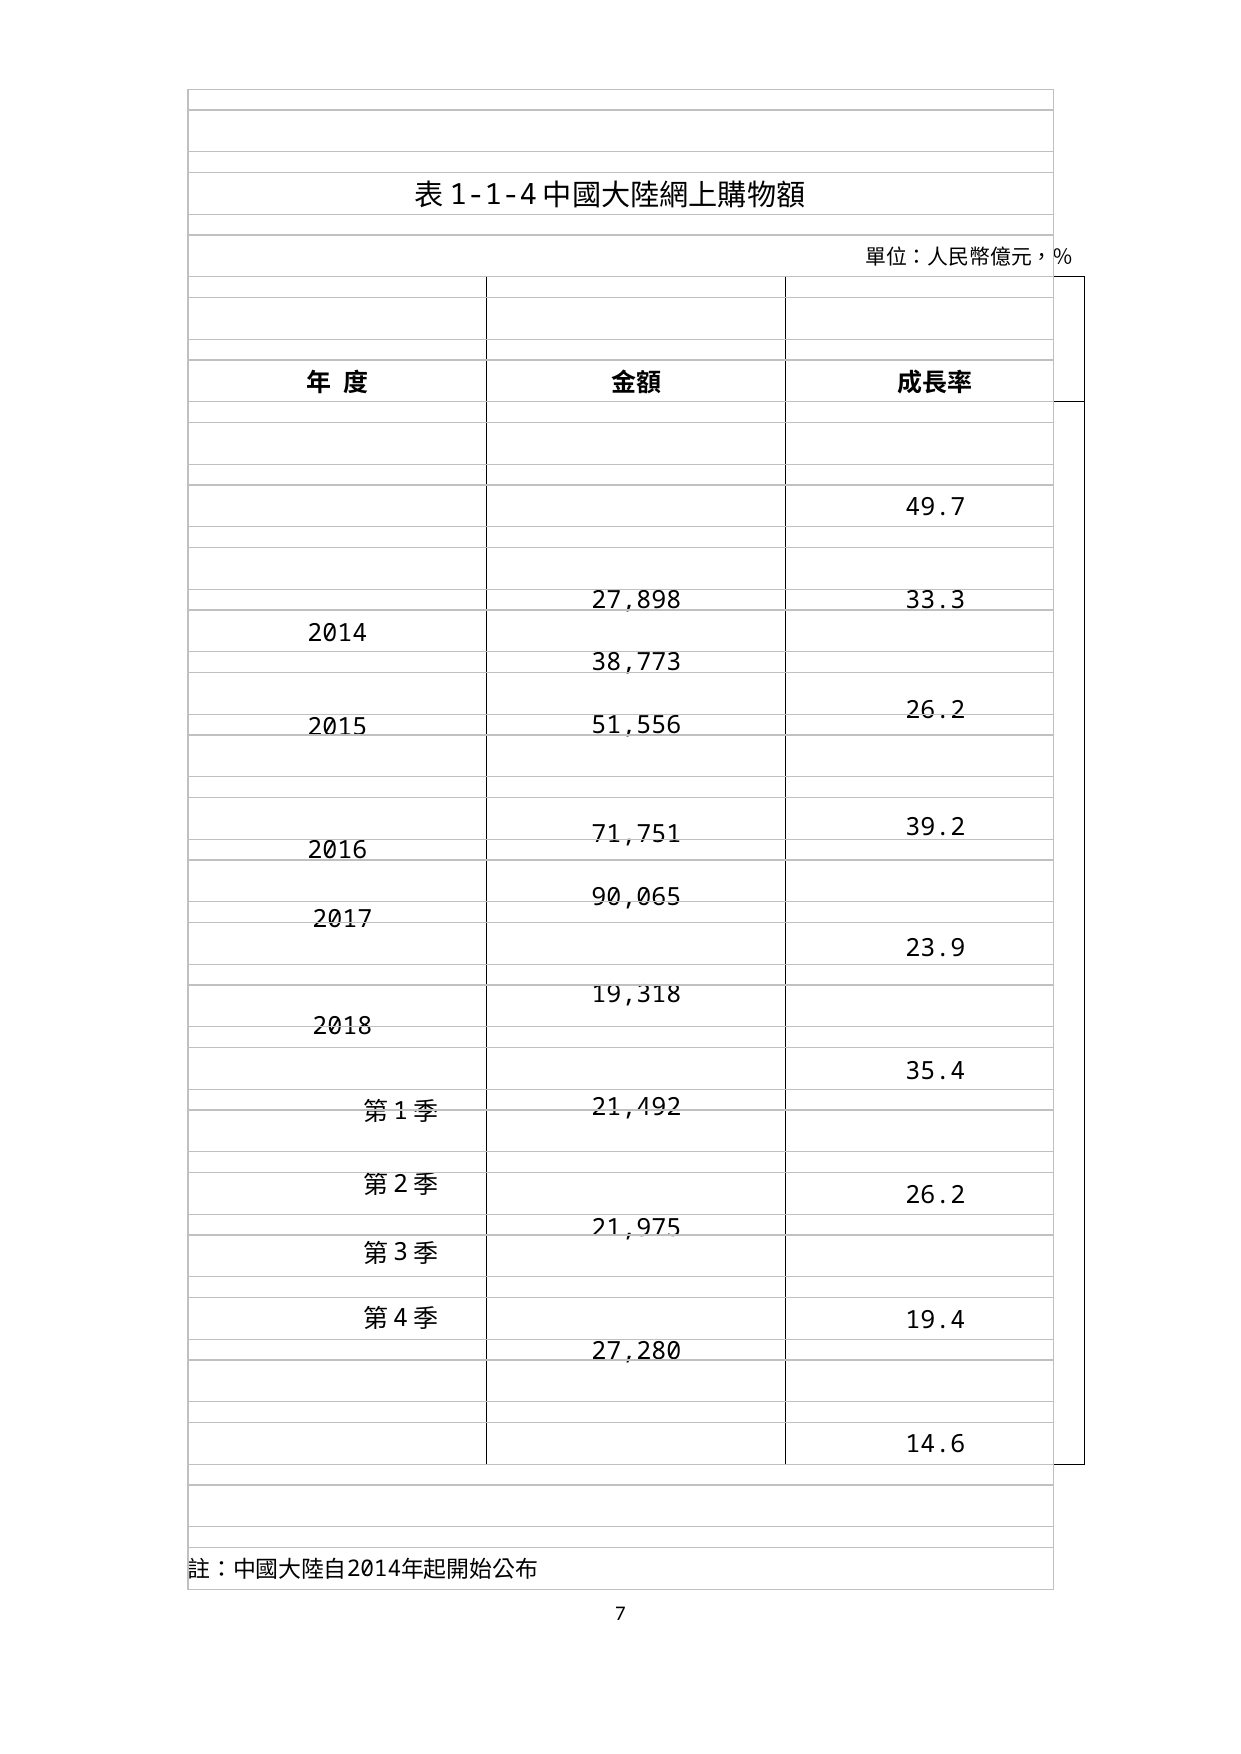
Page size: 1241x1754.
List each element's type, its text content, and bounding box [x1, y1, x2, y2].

table_cell 49.7 33.3 26.2 39.2 23.9 35.4 26.2 19.4 14.6 [786, 1277, 1053, 1297]
table_header [487, 277, 785, 297]
table_cell 2014 2015 2016 2017 2018 第1季 第2季 第3季 第4季 [189, 1173, 486, 1214]
table_cell 27,898 38,773 51,556 71,751 90,065 19,318 21,492 21,975 27,280 [487, 902, 785, 922]
table_cell 27,898 38,773 51,556 71,751 90,065 19,318 21,492 21,975 27,280 [487, 1361, 785, 1401]
table_cell 49.7 33.3 26.2 39.2 23.9 35.4 26.2 19.4 14.6 [786, 465, 1053, 484]
text 表1-1-4中國大陸網上購物額 [189, 173, 1032, 214]
table_cell 2014 2015 2016 2017 2018 第1季 第2季 第3季 第4季 [189, 423, 486, 464]
table_cell 27,898 38,773 51,556 71,751 90,065 19,318 21,492 21,975 27,280 [487, 798, 785, 839]
table_cell 27,898 38,773 51,556 71,751 90,065 19,318 21,492 21,975 27,280 [487, 965, 785, 984]
table_header [786, 277, 1053, 297]
table_cell 27,898 38,773 51,556 71,751 90,065 19,318 21,492 21,975 27,280 [487, 611, 785, 651]
table_cell 27,898 38,773 51,556 71,751 90,065 19,318 21,492 21,975 27,280 [487, 402, 785, 422]
table_cell 49.7 33.3 26.2 39.2 23.9 35.4 26.2 19.4 14.6 [786, 1090, 1053, 1109]
table_cell 2014 2015 2016 2017 2018 第1季 第2季 第3季 第4季 [189, 1090, 486, 1109]
table_cell 49.7 33.3 26.2 39.2 23.9 35.4 26.2 19.4 14.6 [786, 840, 1053, 859]
table_cell 2014 2015 2016 2017 2018 第1季 第2季 第3季 第4季 [189, 1277, 486, 1297]
table_header [487, 298, 785, 339]
table_cell 49.7 33.3 26.2 39.2 23.9 35.4 26.2 19.4 14.6 [786, 777, 1053, 797]
table_cell 49.7 33.3 26.2 39.2 23.9 35.4 26.2 19.4 14.6 [786, 861, 1053, 901]
table_cell 27,898 38,773 51,556 71,751 90,065 19,318 21,492 21,975 27,280 [487, 1340, 785, 1359]
table_header 年 度 [189, 361, 486, 401]
table_cell 2014 2015 2016 2017 2018 第1季 第2季 第3季 第4季 [189, 861, 486, 901]
table_cell 27,898 38,773 51,556 71,751 90,065 19,318 21,492 21,975 27,280 [487, 861, 785, 901]
text [189, 1527, 1053, 1547]
table_cell 2014 2015 2016 2017 2018 第1季 第2季 第3季 第4季 [189, 673, 486, 714]
table_cell 27,898 38,773 51,556 71,751 90,065 19,318 21,492 21,975 27,280 [487, 1173, 785, 1214]
table_cell 49.7 33.3 26.2 39.2 23.9 35.4 26.2 19.4 14.6 [786, 1402, 1053, 1422]
table_cell 27,898 38,773 51,556 71,751 90,065 19,318 21,492 21,975 27,280 [487, 1236, 785, 1276]
table_cell 49.7 33.3 26.2 39.2 23.9 35.4 26.2 19.4 14.6 [786, 715, 1053, 734]
table_cell 27,898 38,773 51,556 71,751 90,065 19,318 21,492 21,975 27,280 [487, 548, 785, 589]
table_cell 2014 2015 2016 2017 2018 第1季 第2季 第3季 第4季 [189, 1111, 486, 1151]
table_cell 2014 2015 2016 2017 2018 第1季 第2季 第3季 第4季 [189, 1340, 486, 1359]
table_cell 2014 2015 2016 2017 2018 第1季 第2季 第3季 第4季 [189, 1298, 486, 1339]
table_cell 27,898 38,773 51,556 71,751 90,065 19,318 21,492 21,975 27,280 [487, 465, 785, 484]
table_cell 2014 2015 2016 2017 2018 第1季 第2季 第3季 第4季 [189, 840, 486, 859]
table_cell 2014 2015 2016 2017 2018 第1季 第2季 第3季 第4季 [189, 902, 486, 922]
table_cell 27,898 38,773 51,556 71,751 90,065 19,318 21,492 21,975 27,280 [487, 715, 785, 734]
table_cell 27,898 38,773 51,556 71,751 90,065 19,318 21,492 21,975 27,280 [487, 1423, 785, 1464]
table_cell 2014 2015 2016 2017 2018 第1季 第2季 第3季 第4季 [189, 465, 486, 484]
table_cell 2014 2015 2016 2017 2018 第1季 第2季 第3季 第4季 [189, 1236, 486, 1276]
table_cell 27,898 38,773 51,556 71,751 90,065 19,318 21,492 21,975 27,280 [487, 923, 785, 964]
table_cell 2014 2015 2016 2017 2018 第1季 第2季 第3季 第4季 [189, 1402, 486, 1422]
table_cell 2014 2015 2016 2017 2018 第1季 第2季 第3季 第4季 [189, 777, 486, 797]
table_cell 49.7 33.3 26.2 39.2 23.9 35.4 26.2 19.4 14.6 [786, 590, 1053, 609]
table_cell 49.7 33.3 26.2 39.2 23.9 35.4 26.2 19.4 14.6 [786, 1215, 1053, 1234]
table_cell 2014 2015 2016 2017 2018 第1季 第2季 第3季 第4季 [189, 402, 486, 422]
table_cell 49.7 33.3 26.2 39.2 23.9 35.4 26.2 19.4 14.6 [786, 611, 1053, 651]
table_cell 27,898 38,773 51,556 71,751 90,065 19,318 21,492 21,975 27,280 [487, 1402, 785, 1422]
table_cell 2014 2015 2016 2017 2018 第1季 第2季 第3季 第4季 [189, 486, 486, 526]
table_cell 2014 2015 2016 2017 2018 第1季 第2季 第3季 第4季 [189, 1027, 486, 1047]
table_cell 2014 2015 2016 2017 2018 第1季 第2季 第3季 第4季 [189, 715, 486, 734]
table_cell 27,898 38,773 51,556 71,751 90,065 19,318 21,492 21,975 27,280 [487, 1090, 785, 1109]
table_cell 49.7 33.3 26.2 39.2 23.9 35.4 26.2 19.4 14.6 [786, 1111, 1053, 1151]
table_cell 2014 2015 2016 2017 2018 第1季 第2季 第3季 第4季 [189, 798, 486, 839]
table_header [487, 340, 785, 359]
table_header [189, 298, 486, 339]
table_cell 27,898 38,773 51,556 71,751 90,065 19,318 21,492 21,975 27,280 [487, 1048, 785, 1089]
table_cell 27,898 38,773 51,556 71,751 90,065 19,318 21,492 21,975 27,280 [487, 673, 785, 714]
table_cell 27,898 38,773 51,556 71,751 90,065 19,318 21,492 21,975 27,280 [487, 1298, 785, 1339]
table_cell 49.7 33.3 26.2 39.2 23.9 35.4 26.2 19.4 14.6 [786, 548, 1053, 589]
table_cell 2014 2015 2016 2017 2018 第1季 第2季 第3季 第4季 [189, 548, 486, 589]
table_cell 49.7 33.3 26.2 39.2 23.9 35.4 26.2 19.4 14.6 [786, 902, 1053, 922]
table_cell 27,898 38,773 51,556 71,751 90,065 19,318 21,492 21,975 27,280 [487, 1152, 785, 1172]
table_cell 2014 2015 2016 2017 2018 第1季 第2季 第3季 第4季 [189, 1048, 486, 1089]
table_cell 2014 2015 2016 2017 2018 第1季 第2季 第3季 第4季 [189, 1423, 486, 1464]
table_header [189, 277, 486, 297]
table_cell 27,898 38,773 51,556 71,751 90,065 19,318 21,492 21,975 27,280 [487, 1027, 785, 1047]
table_cell 2014 2015 2016 2017 2018 第1季 第2季 第3季 第4季 [189, 1361, 486, 1401]
table_header [1054, 277, 1084, 401]
table_cell 27,898 38,773 51,556 71,751 90,065 19,318 21,492 21,975 27,280 [487, 1277, 785, 1297]
table_cell 49.7 33.3 26.2 39.2 23.9 35.4 26.2 19.4 14.6 [786, 923, 1053, 964]
table_cell 49.7 33.3 26.2 39.2 23.9 35.4 26.2 19.4 14.6 [786, 1298, 1053, 1339]
table_cell 49.7 33.3 26.2 39.2 23.9 35.4 26.2 19.4 14.6 [786, 423, 1053, 464]
table_cell 2014 2015 2016 2017 2018 第1季 第2季 第3季 第4季 [189, 652, 486, 672]
text 單位：人民幣億元，％ [189, 215, 1053, 234]
text 註：中國大陸自2014年起開始公布 [189, 1548, 1053, 1589]
table_header [786, 340, 1053, 359]
table_cell 2014 2015 2016 2017 2018 第1季 第2季 第3季 第4季 [189, 1152, 486, 1172]
table_cell 49.7 33.3 26.2 39.2 23.9 35.4 26.2 19.4 14.6 [786, 986, 1053, 1026]
table_cell 2014 2015 2016 2017 2018 第1季 第2季 第3季 第4季 [189, 986, 486, 1026]
table_cell 2014 2015 2016 2017 2018 第1季 第2季 第3季 第4季 [189, 1215, 486, 1234]
table_header 成長率 [786, 361, 1053, 401]
table_cell 49.7 33.3 26.2 39.2 23.9 35.4 26.2 19.4 14.6 [786, 1027, 1053, 1047]
table_cell 2014 2015 2016 2017 2018 第1季 第2季 第3季 第4季 [189, 527, 486, 547]
table_cell 49.7 33.3 26.2 39.2 23.9 35.4 26.2 19.4 14.6 [786, 1048, 1053, 1089]
table_cell 49.7 33.3 26.2 39.2 23.9 35.4 26.2 19.4 14.6 [786, 1361, 1053, 1401]
table_cell 49.7 33.3 26.2 39.2 23.9 35.4 26.2 19.4 14.6 [786, 1423, 1053, 1464]
table_cell 49.7 33.3 26.2 39.2 23.9 35.4 26.2 19.4 14.6 [786, 486, 1053, 526]
table_header [189, 340, 486, 359]
table_cell 27,898 38,773 51,556 71,751 90,065 19,318 21,492 21,975 27,280 [487, 423, 785, 464]
table_cell 49.7 33.3 26.2 39.2 23.9 35.4 26.2 19.4 14.6 [786, 1152, 1053, 1172]
text [189, 152, 1032, 172]
table_cell 27,898 38,773 51,556 71,751 90,065 19,318 21,492 21,975 27,280 [487, 840, 785, 859]
table_cell 49.7 33.3 26.2 39.2 23.9 35.4 26.2 19.4 14.6 [786, 673, 1053, 714]
table_cell 27,898 38,773 51,556 71,751 90,065 19,318 21,492 21,975 27,280 [487, 590, 785, 609]
table_cell 27,898 38,773 51,556 71,751 90,065 19,318 21,492 21,975 27,280 [487, 486, 785, 526]
table_header 金額 [487, 361, 785, 401]
table_cell 49.7 33.3 26.2 39.2 23.9 35.4 26.2 19.4 14.6 [786, 652, 1053, 672]
table_cell 27,898 38,773 51,556 71,751 90,065 19,318 21,492 21,975 27,280 [487, 736, 785, 776]
table_header [786, 298, 1053, 339]
table_cell 49.7 33.3 26.2 39.2 23.9 35.4 26.2 19.4 14.6 [786, 402, 1053, 422]
table_cell 27,898 38,773 51,556 71,751 90,065 19,318 21,492 21,975 27,280 [487, 777, 785, 797]
table_cell 49.7 33.3 26.2 39.2 23.9 35.4 26.2 19.4 14.6 [786, 798, 1053, 839]
table_cell 49.7 33.3 26.2 39.2 23.9 35.4 26.2 19.4 14.6 [786, 965, 1053, 984]
table_cell 49.7 33.3 26.2 39.2 23.9 35.4 26.2 19.4 14.6 [786, 1173, 1053, 1214]
table_cell 27,898 38,773 51,556 71,751 90,065 19,318 21,492 21,975 27,280 [487, 652, 785, 672]
table_cell 27,898 38,773 51,556 71,751 90,065 19,318 21,492 21,975 27,280 [487, 527, 785, 547]
table_cell 2014 2015 2016 2017 2018 第1季 第2季 第3季 第4季 [189, 611, 486, 651]
table_cell 49.7 33.3 26.2 39.2 23.9 35.4 26.2 19.4 14.6 [786, 1236, 1053, 1276]
table_cell 49.7 33.3 26.2 39.2 23.9 35.4 26.2 19.4 14.6 [786, 527, 1053, 547]
text 單位：人民幣億元，％ [189, 236, 1053, 276]
table_cell 2014 2015 2016 2017 2018 第1季 第2季 第3季 第4季 [189, 736, 486, 776]
text 單位：人民幣億元，％ [1054, 214, 1073, 276]
table_cell 49.7 33.3 26.2 39.2 23.9 35.4 26.2 19.4 14.6 [786, 1340, 1053, 1359]
table_cell 27,898 38,773 51,556 71,751 90,065 19,318 21,492 21,975 27,280 [487, 1111, 785, 1151]
table_cell 27,898 38,773 51,556 71,751 90,065 19,318 21,492 21,975 27,280 [487, 986, 785, 1026]
table_cell 2014 2015 2016 2017 2018 第1季 第2季 第3季 第4季 [189, 590, 486, 609]
table_cell 2014 2015 2016 2017 2018 第1季 第2季 第3季 第4季 [189, 965, 486, 984]
table_cell 2014 2015 2016 2017 2018 第1季 第2季 第3季 第4季 [189, 923, 486, 964]
table_cell 49.7 33.3 26.2 39.2 23.9 35.4 26.2 19.4 14.6 [786, 736, 1053, 776]
table_cell 27,898 38,773 51,556 71,751 90,065 19,318 21,492 21,975 27,280 [487, 1215, 785, 1234]
table_cell 49.7 33.3 26.2 39.2 23.9 35.4 26.2 19.4 14.6 [1054, 402, 1084, 1464]
